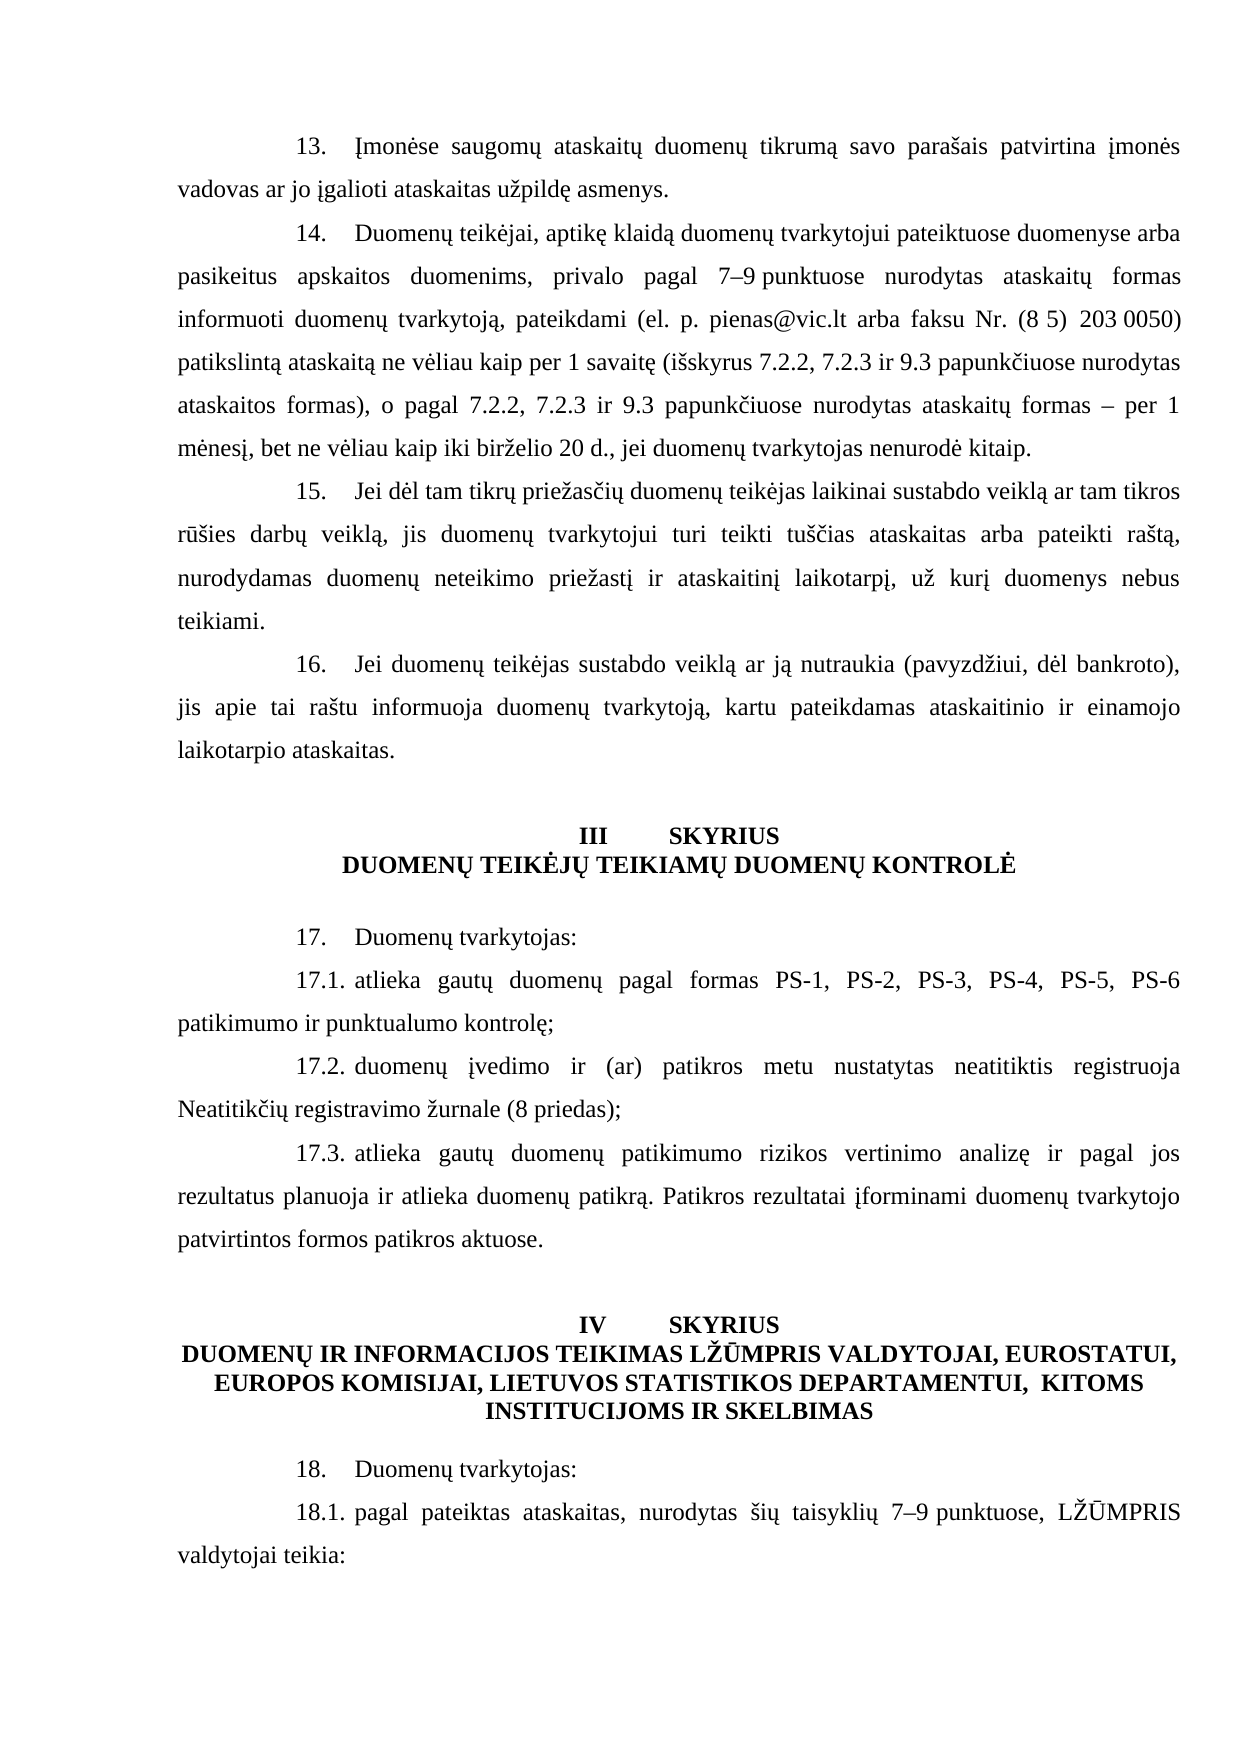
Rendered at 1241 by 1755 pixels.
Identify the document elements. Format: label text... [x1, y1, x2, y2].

text 15. Jei dėl tam tikrų priežasčių duomenų teikėjas laikinai sustabdo veiklą ar tam tikros rūšies darbų veiklą, jis duomenų tvarkytojui turi teikti tuščias ataskaitas arba pateikti raštą, nurodydamas duomenų neteikimo priežastį ir ataskaitinį laikotarpį, už kurį duomenys nebus teikiami. [177, 476, 1181, 634]
text 18. Duomenų tvarkytojas: [177, 1454, 1181, 1483]
text 16. Jei duomenų teikėjas sustabdo veiklą ar ją nutraukia (pavyzdžiui, dėl bankroto), jis apie tai raštu informuoja duomenų tvarkytoją, kartu pateikdamas ataskaitinio ir einamojo laikotarpio ataskaitas. [177, 649, 1181, 764]
text 13. Įmonėse saugomų ataskaitų duomenų tikrumą savo parašais patvirtina įmonės vadovas ar jo įgalioti ataskaitas užpildę asmenys. [177, 131, 1181, 203]
text 17.2. duomenų įvedimo ir (ar) patikros metu nustatytas neatitiktis registruoja Neatitikčių registravimo žurnale (8 priedas); [177, 1051, 1181, 1123]
text 17.3. atlieka gautų duomenų patikimumo rizikos vertinimo analizę ir pagal jos rezultatus planuoja ir atlieka duomenų patikrą. Patikros rezultatai įforminami duomenų tvarkytojo patvirtintos formos patikros aktuose. [177, 1138, 1181, 1253]
text DUOMENŲ TEIKĖJŲ TEIKIAMŲ DUOMENŲ KONTROLĖ [177, 850, 1181, 879]
text 14. Duomenų teikėjai, aptikę klaidą duomenų tvarkytojui pateiktuose duomenyse arba pasikeitus apskaitos duomenims, privalo pagal 7–9 punktuose nurodytas ataskaitų formas informuoti duomenų tvarkytoją, pateikdami (el. p. pienas@vic.lt arba faksu Nr. (8 5) 203 0050) patikslintą ataskaitą ne vėliau kaip per 1 savaitę (išskyrus 7.2.2, 7.2.3 ir 9.3 papunkčiuose nurodytas ataskaitos formas), o pagal 7.2.2, 7.2.3 ir 9.3 papunkčiuose nurodytas ataskaitų formas – per 1 mėnesį, bet ne vėliau kaip iki birželio 20 d., jei duomenų tvarkytojas nenurodė kitaip. [177, 218, 1181, 462]
text 18.1. pagal pateiktas ataskaitas, nurodytas šių taisyklių 7–9 punktuose, LŽŪMPRIS valdytojai teikia: [177, 1497, 1181, 1569]
text 17. Duomenų tvarkytojas: [177, 922, 1181, 951]
text III SKYRIUS [177, 821, 1181, 850]
text DUOMENŲ IR INFORMACIJOS TEIKIMAS LŽŪMPRIS VALDYTOJAI, EUROSTATUI, EUROPOS KOMISIJAI, LIETUVOS STATISTIKOS DEPARTAMENTUI, KITOMS INSTITUCIJOMS IR SKELBIMAS [177, 1339, 1181, 1425]
text IV SKYRIUS [177, 1310, 1181, 1339]
text 17.1. atlieka gautų duomenų pagal formas PS-1, PS-2, PS-3, PS-4, PS-5, PS-6 patikimumo ir punktualumo kontrolę; [177, 965, 1181, 1037]
